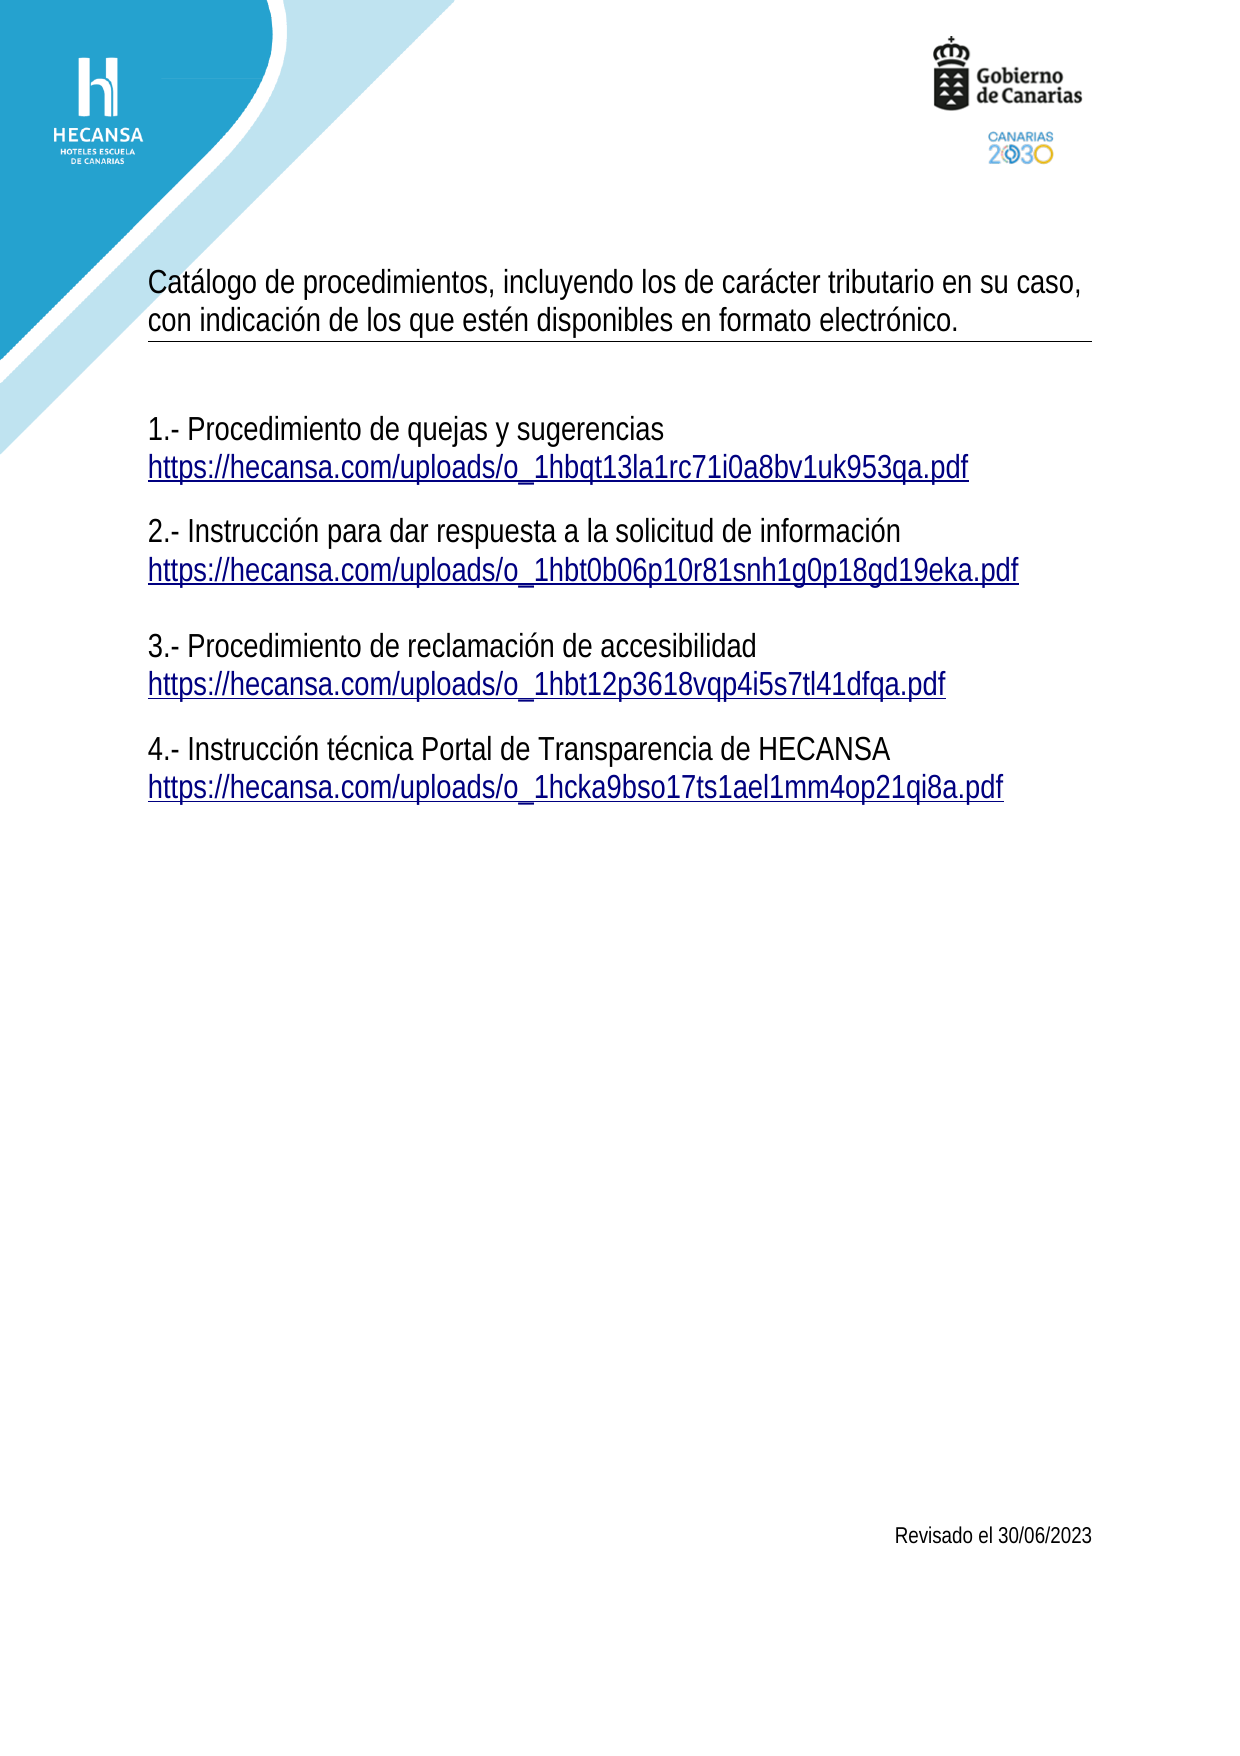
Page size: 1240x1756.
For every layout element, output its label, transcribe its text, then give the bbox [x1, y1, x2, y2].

text 4.- Instrucción técnica Portal de Transparencia de HECANSA [148, 729, 1092, 767]
text https://hecansa.com/uploads/o_1hcka9bso17ts1ael1mm4op21qi8a.pdf [148, 767, 1092, 806]
text Catálogo de procedimientos, incluyendo los de carácter tributario en su caso, con indicación de los que estén disponibles en formato electrónico. [148, 262, 1092, 341]
text Revisado el 30/06/2023 [148, 1522, 1092, 1548]
text https://hecansa.com/uploads/o_1hbqt13la1rc71i0a8bv1uk953qa.pdf [148, 447, 1092, 485]
text 1.- Procedimiento de quejas y sugerencias [148, 409, 1092, 447]
text 3.- Procedimiento de reclamación de accesibilidad [148, 626, 1092, 664]
text 2.- Instrucción para dar respuesta a la solicitud de información [148, 512, 1092, 550]
text https://hecansa.com/uploads/o_1hbt12p3618vqp4i5s7tl41dfqa.pdf [148, 664, 1092, 703]
text https://hecansa.com/uploads/o_1hbt0b06p10r81snh1g0p18gd19eka.pdf [148, 550, 1092, 588]
